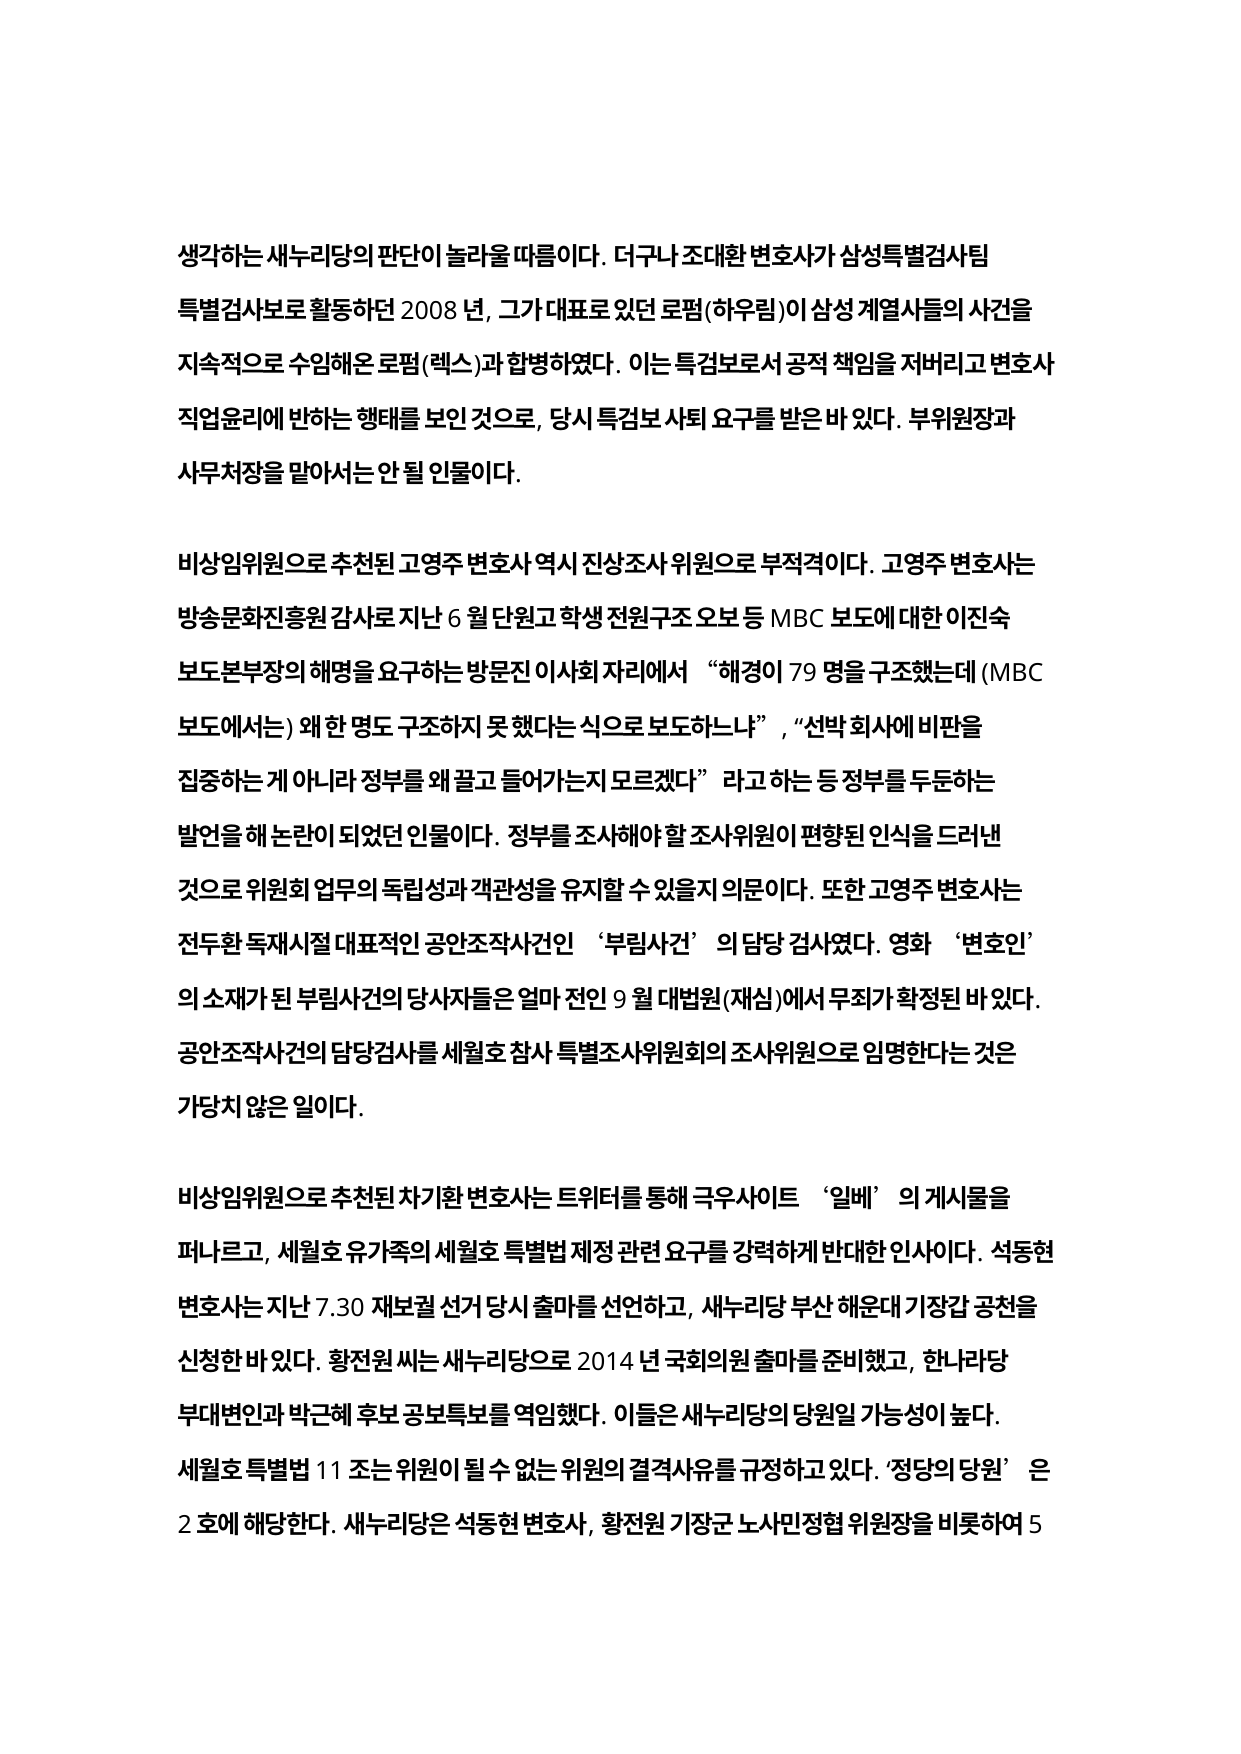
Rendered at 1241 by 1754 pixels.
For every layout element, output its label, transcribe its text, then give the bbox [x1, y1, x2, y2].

text 비상임위원으로 추천된 차기환 변호사는 트위터를 통해 극우사이트 ‘일베’의 게시물을 퍼나르고, 세월호 유가족의 세월호 특별법 제정 관련 요구를 강력하게 반대한 인사이다. 석동현 변호사는 지난 7.30 재보궐 선거 당시 출마를 선언하고, 새누리당 부산 해운대 기장갑 공천을 신청한 바 있다. 황전원 씨는 새누리당으로 2014년 국회의원 출마를 준비했고, 한나라당 부대변인과 박근혜 후보 공보특보를 역임했다. 이들은 새누리당의 당원일 가능성이 높다. 세월호 특별법 11조는 위원이 될 수 없는 위원의 결격사유를 규정하고 있다. ‘정당의 당원’은 2호에 해당한다. 새누리당은 석동현 변호사, 황전원 기장군 노사민정협 위원장을 비롯하여 5 [177, 1178, 1063, 1541]
text 생각하는 새누리당의 판단이 놀라울 따름이다. 더구나 조대환 변호사가 삼성특별검사팀 특별검사보로 활동하던 2008년, 그가 대표로 있던 로펌(하우림)이 삼성 계열사들의 사건을 지속적으로 수임해온 로펌(렉스)과 합병하였다. 이는 특검보로서 공적 책임을 저버리고 변호사 직업윤리에 반하는 행태를 보인 것으로, 당시 특검보 사퇴 요구를 받은 바 있다. 부위원장과 사무처장을 맡아서는 안 될 인물이다. [177, 236, 1063, 490]
text 비상임위원으로 추천된 고영주 변호사 역시 진상조사 위원으로 부적격이다. 고영주 변호사는 방송문화진흥원 감사로 지난 6월 단원고 학생 전원구조 오보 등 MBC 보도에 대한 이진숙 보도본부장의 해명을 요구하는 방문진 이사회 자리에서 “해경이 79명을 구조했는데 (MBC보도에서는) 왜 한 명도 구조하지 못 했다는 식으로 보도하느냐”, “선박 회사에 비판을 집중하는 게 아니라 정부를 왜 끌고 들어가는지 모르겠다”라고 하는 등 정부를 두둔하는 발언을 해 논란이 되었던 인물이다. 정부를 조사해야 할 조사위원이 편향된 인식을 드러낸 것으로 위원회 업무의 독립성과 객관성을 유지할 수 있을지 의문이다. 또한 고영주 변호사는 전두환 독재시절 대표적인 공안조작사건인 ‘부림사건’의 담당 검사였다. 영화 ‘변호인’의 소재가 된 부림사건의 당사자들은 얼마 전인 9월 대법원(재심)에서 무죄가 확정된 바 있다. 공안조작사건의 담당검사를 세월호 참사 특별조사위원회의 조사위원으로 임명한다는 것은 가당치 않은 일이다. [177, 544, 1063, 1124]
